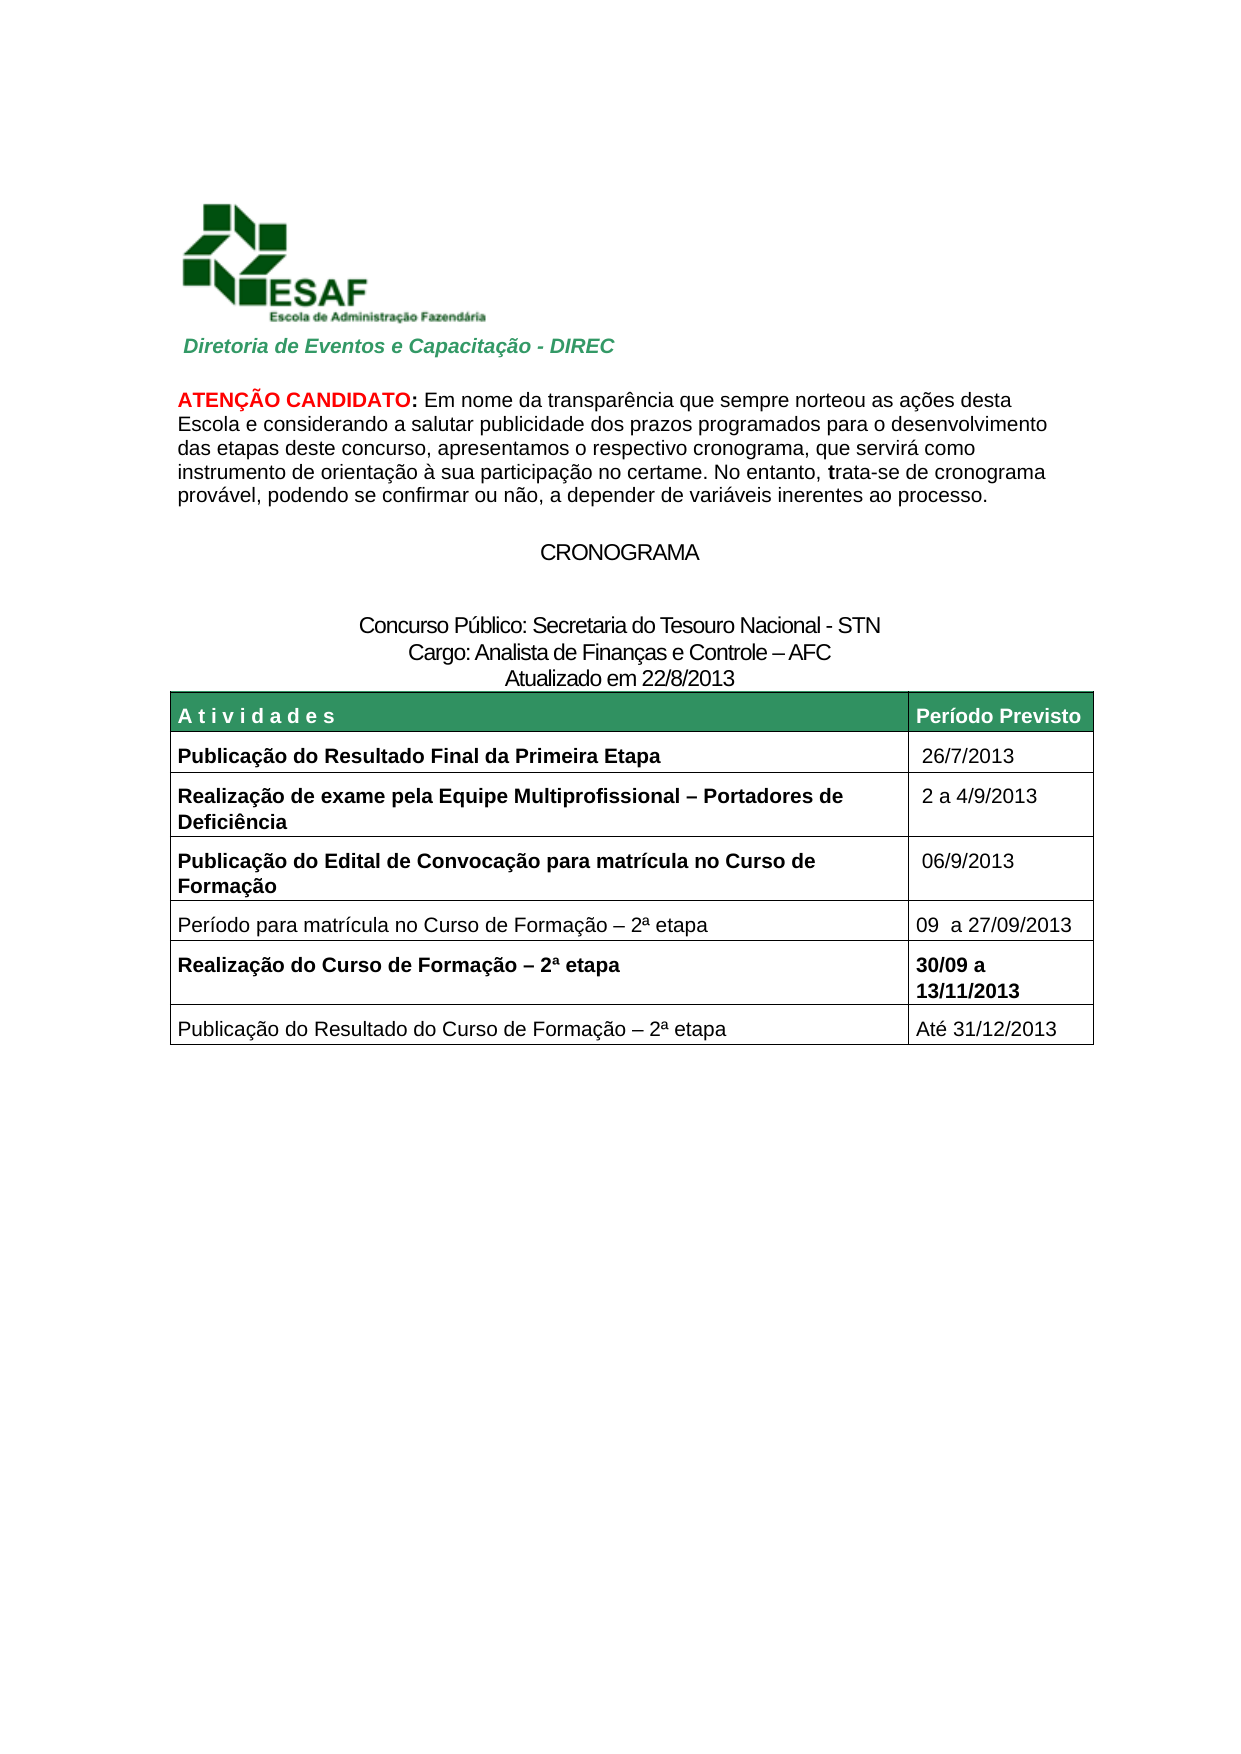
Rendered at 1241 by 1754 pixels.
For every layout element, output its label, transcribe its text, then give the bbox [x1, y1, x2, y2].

table_header Período Previsto [909, 693, 1093, 731]
table_cell Até 31/12/2013 [909, 1005, 1093, 1044]
table_cell 30/09 a 13/11/2013 [909, 941, 1093, 1004]
text Cargo: Analista de Finanças e Controle – AFC [177, 639, 1063, 665]
text Atualizado em 22/8/2013 [177, 665, 1063, 691]
table_cell Publicação do Resultado do Curso de Formação – 2ª etapa [171, 1005, 908, 1044]
table_cell Publicação do Resultado Final da Primeira Etapa [171, 732, 908, 771]
text Diretoria de Eventos e Capacitação - DIREC [177, 334, 1063, 358]
text Concurso Público: Secretaria do Tesouro Nacional - STN [177, 612, 1063, 639]
table_cell Período para matrícula no Curso de Formação – 2ª etapa [171, 901, 908, 940]
table_cell Publicação do Edital de Convocação para matrícula no Curso de Formação [171, 837, 908, 900]
table_cell Realização do Curso de Formação – 2ª etapa [171, 941, 908, 1004]
table_cell 2 a 4/9/2013 [909, 773, 1093, 836]
text CRONOGRAMA [177, 539, 1063, 566]
text ATENÇÃO CANDIDATO: Em nome da transparência que sempre norteou as ações desta Escola e considerando a salutar publicidade dos prazos programados para o desenvolvimento das etapas deste concurso, apresentamos o respectivo cronograma, que servirá como instrumento de orientação à sua participação no certame. No entanto, trata-se de cronograma provável, podendo se confirmar ou não, a depender de variáveis inerentes ao processo. [177, 389, 1063, 507]
table_cell 26/7/2013 [909, 732, 1093, 771]
table_cell 06/9/2013 [909, 837, 1093, 900]
table_cell 09 a 27/09/2013 [909, 901, 1093, 940]
table_cell Realização de exame pela Equipe Multiprofissional – Portadores de Deficiência [171, 773, 908, 836]
table_header A t i v i d a d e s [171, 693, 908, 731]
